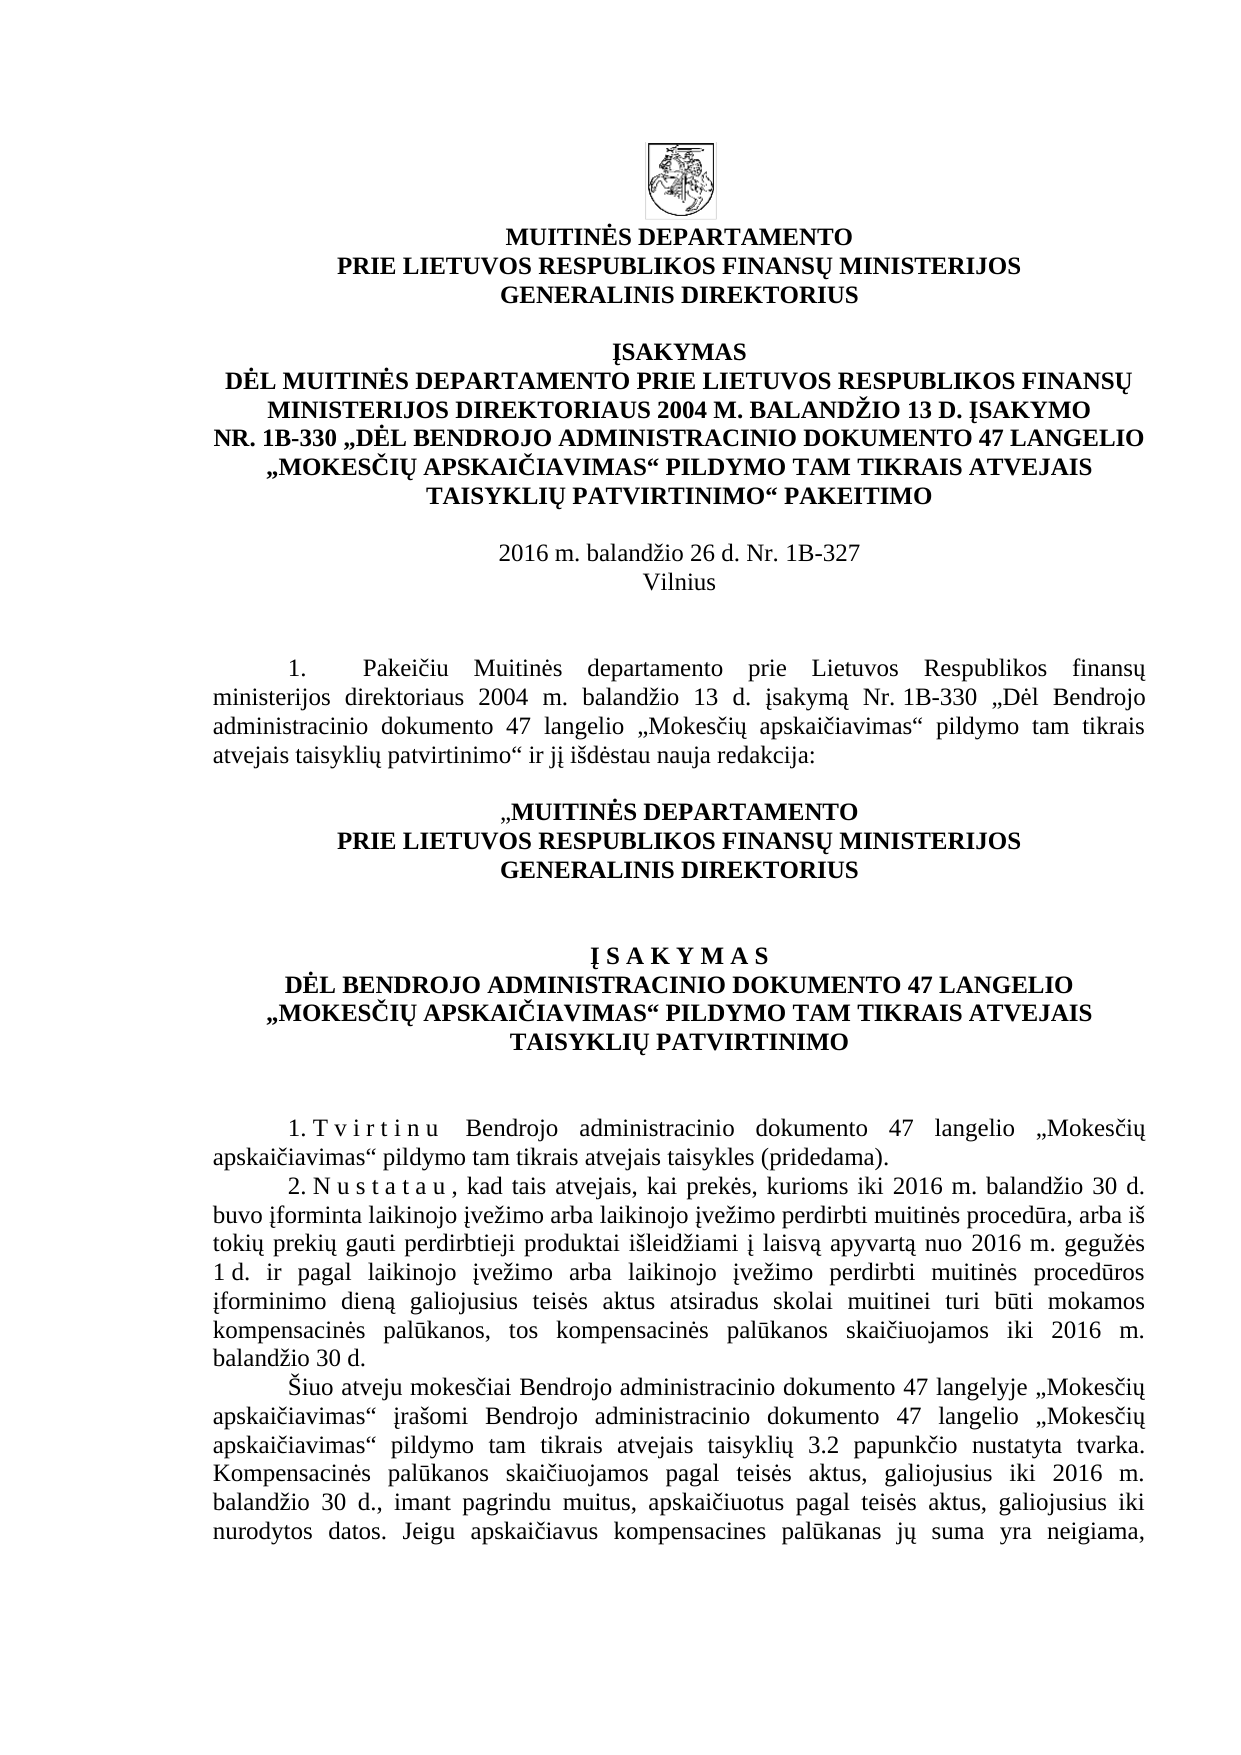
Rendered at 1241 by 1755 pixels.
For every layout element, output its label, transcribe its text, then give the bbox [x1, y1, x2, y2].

text PRIE LIETUVOS RESPUBLIKOS FINANSŲ MINISTERIJOS [213, 826, 1146, 855]
text 1. Tvirtinu Bendrojo administracinio dokumento 47 langelio „Mokesčių apskaičiavimas“ pildymo tam tikrais atvejais taisykles (pridedama). [213, 1113, 1146, 1171]
text DĖL BENDROJO ADMINISTRACINIO DOKUMENTO 47 LANGELIO „MOKESČIŲ APSKAIČIAVIMAS“ PILDYMO TAM TIKRAIS ATVEJAIS TAISYKLIŲ PATVIRTINIMO [213, 970, 1146, 1056]
text Šiuo atveju mokesčiai Bendrojo administracinio dokumento 47 langelyje „Mokesčių apskaičiavimas“ įrašomi Bendrojo administracinio dokumento 47 langelio „Mokesčių apskaičiavimas“ pildymo tam tikrais atvejais taisyklių 3.2 papunkčio nustatyta tvarka. Kompensacinės palūkanos skaičiuojamos pagal teisės aktus, galiojusius iki 2016 m. balandžio 30 d., imant pagrindu muitus, apskaičiuotus pagal teisės aktus, galiojusius iki nurodytos datos. Jeigu apskaičiavus kompensacines palūkanas jų suma yra neigiama, [213, 1372, 1146, 1545]
text GENERALINIS DIREKTORIUS [213, 855, 1146, 883]
text 2016 m. balandžio 26 d. Nr. 1B-327 [213, 538, 1146, 567]
text PRIE LIETUVOS RESPUBLIKOS FINANSŲ MINISTERIJOS [213, 251, 1146, 280]
text ĮSAKYMAS [213, 337, 1146, 366]
text 2. Nustatau, kad tais atvejais, kai prekės, kurioms iki 2016 m. balandžio 30 d. buvo įforminta laikinojo įvežimo arba laikinojo įvežimo perdirbti muitinės procedūra, arba iš tokių prekių gauti perdirbtieji produktai išleidžiami į laisvą apyvartą nuo 2016 m. gegužės 1 d. ir pagal laikinojo įvežimo arba laikinojo įvežimo perdirbti muitinės procedūros įforminimo dieną galiojusius teisės aktus atsiradus skolai muitinei turi būti mokamos kompensacinės palūkanos, tos kompensacinės palūkanos skaičiuojamos iki 2016 m. balandžio 30 d. [213, 1171, 1146, 1372]
text „MUITINĖS DEPARTAMENTO [213, 797, 1146, 826]
text Vilnius [213, 567, 1146, 596]
text GENERALINIS DIREKTORIUS [213, 280, 1146, 308]
text Į S A K Y M A S [213, 941, 1146, 970]
text DĖL MUITINĖS DEPARTAMENTO PRIE LIETUVOS RESPUBLIKOS FINANSŲ MINISTERIJOS DIREKTORIAUS 2004 M. BALANDŽIO 13 D. ĮSAKYMO NR. 1B-330 „DĖL BENDROJO ADMINISTRACINIO DOKUMENTO 47 LANGELIO „MOKESČIŲ APSKAIČIAVIMAS“ PILDYMO TAM TIKRAIS ATVEJAIS TAISYKLIŲ PATVIRTINIMO“ PAKEITIMO [213, 366, 1146, 510]
text MUITINĖS DEPARTAMENTO [213, 222, 1146, 251]
text 1. Pakeičiu Muitinės departamento prie Lietuvos Respublikos finansų ministerijos direktoriaus 2004 m. balandžio 13 d. įsakymą Nr. 1B-330 „Dėl Bendrojo administracinio dokumento 47 langelio „Mokesčių apskaičiavimas“ pildymo tam tikrais atvejais taisyklių patvirtinimo“ ir jį išdėstau nauja redakcija: [213, 653, 1146, 768]
